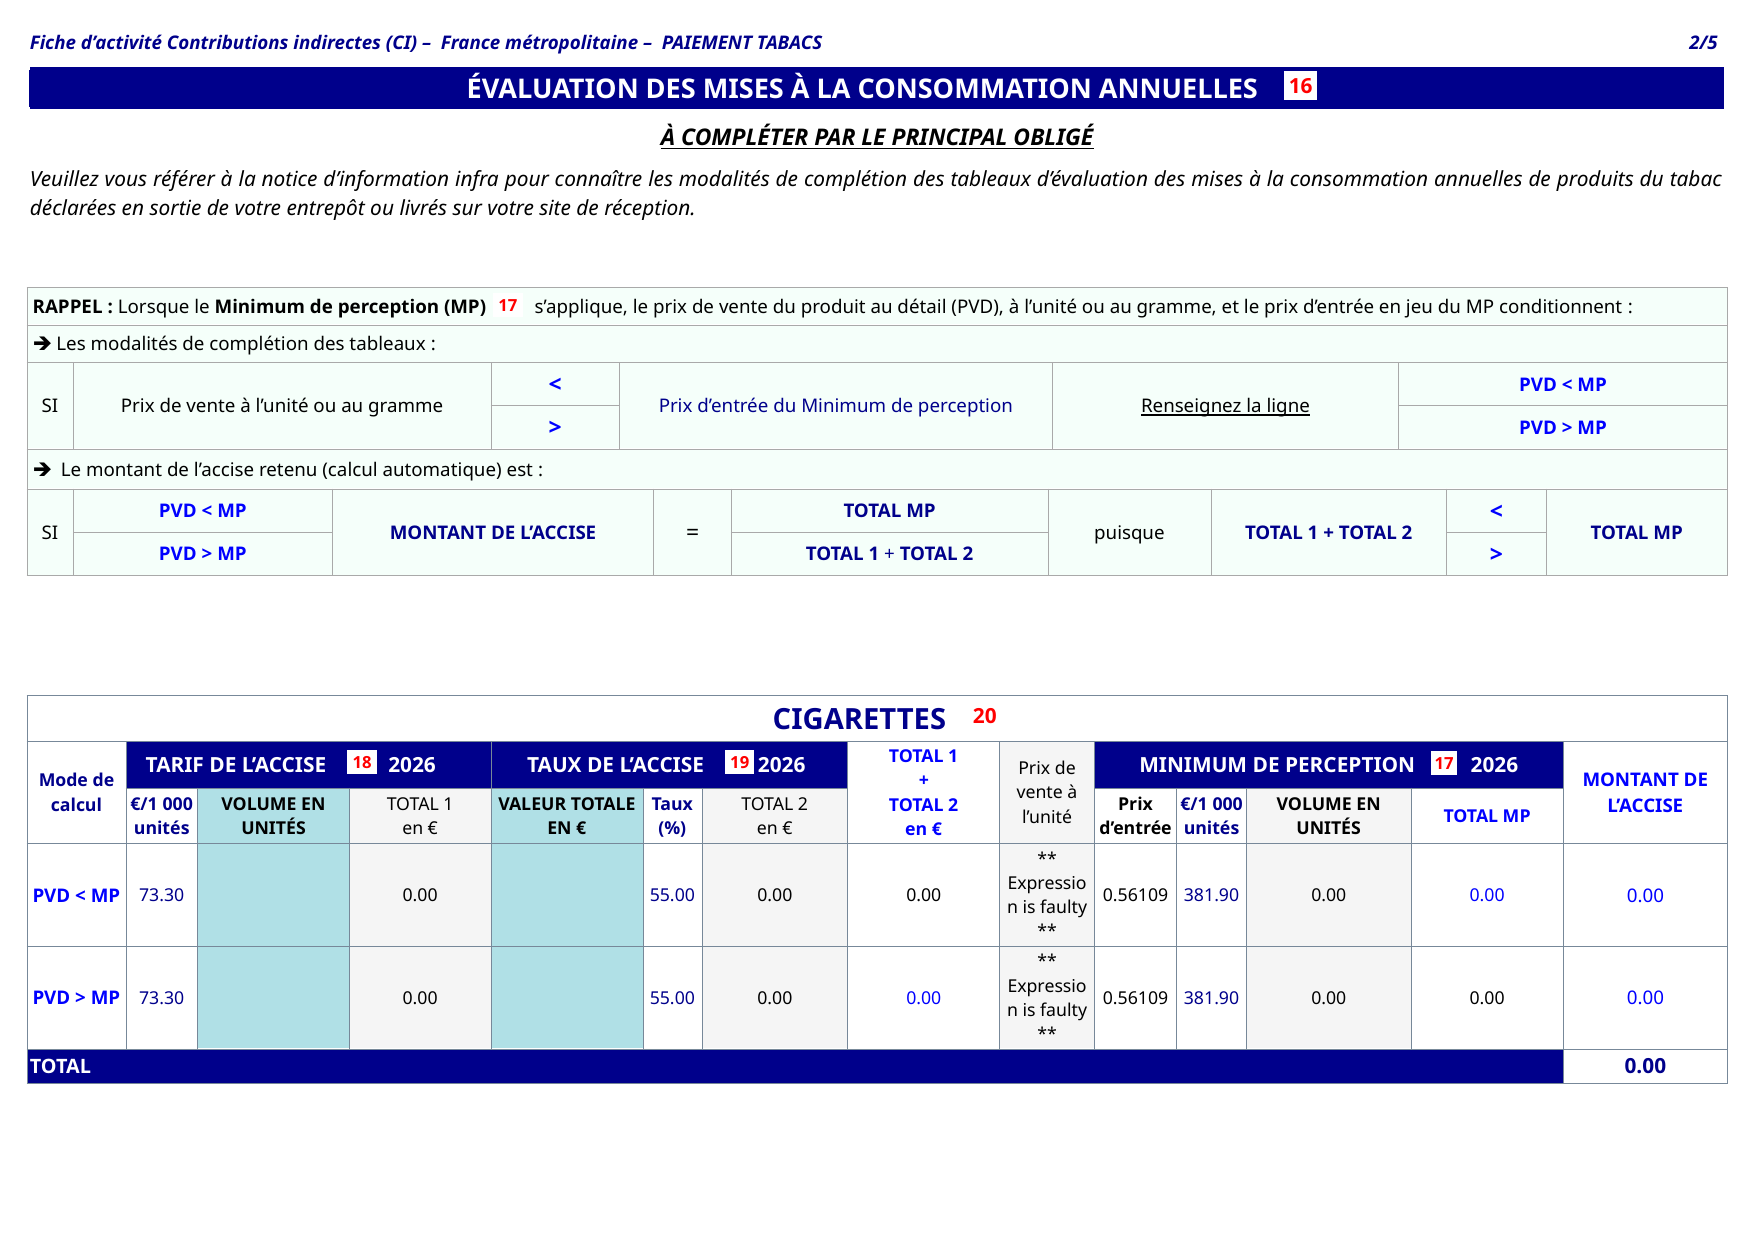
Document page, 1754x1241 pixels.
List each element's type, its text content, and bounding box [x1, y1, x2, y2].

table_cell Taux (%) [644, 789, 702, 843]
table_cell TOTAL MP [1547, 490, 1727, 575]
table_cell 381,90 [1177, 844, 1246, 946]
table_cell MONTANT DE L’ACCISE [333, 490, 653, 575]
table_cell PVD > MP [28, 947, 126, 1048]
table_cell 0,56109 [1095, 844, 1176, 946]
table_cell Renseignez la ligne [1053, 363, 1398, 448]
table_cell Prix d’entrée du Minimum de perception [620, 363, 1052, 448]
table_cell TOTAL 1 + TOTAL 2 [1212, 490, 1446, 575]
table_cell < [492, 363, 619, 405]
table_cell MINIMUM DE PERCEPTION 2026 [1095, 742, 1563, 788]
table_cell PVD < MP [28, 844, 126, 946]
table_cell ** Expression erronée ** [1000, 947, 1094, 1048]
table_cell 0,00 [1412, 947, 1563, 1048]
table_cell 0,00 [350, 947, 491, 1048]
table_cell €/1 000 unités [1177, 789, 1246, 843]
table_cell [492, 844, 643, 946]
table_cell Prix de vente à l’unité [1000, 742, 1094, 843]
table_cell [198, 844, 349, 946]
table_header CIGARETTES [28, 696, 1727, 741]
table_header ÉVALUATION DES MISES À LA CONSOMMATION ANNUELLES [30, 67, 1724, 109]
table_cell TOTAL 1 + TOTAL 2 en € [848, 742, 999, 843]
table_cell > [492, 406, 619, 448]
table_cell TOTAL 1 + TOTAL 2 [732, 533, 1048, 575]
table_cell 0,00 [1247, 844, 1411, 946]
table_cell 381,90 [1177, 947, 1246, 1048]
table_cell PVD > MP [1399, 406, 1727, 448]
table_cell TOTAL 1 en € [350, 789, 491, 843]
table_cell Prix de vente à l’unité ou au gramme [74, 363, 491, 448]
table_cell 0,00 [350, 844, 491, 946]
table_cell PVD < MP [1399, 363, 1727, 405]
table_cell > [1447, 533, 1546, 575]
table_cell TARIF DE L’ACCISE 2026 [127, 742, 491, 788]
table_cell TOTAL [28, 1050, 1563, 1083]
table_cell 0,00 [1564, 947, 1727, 1048]
table_cell [492, 947, 643, 1048]
table_cell 0,00 [703, 844, 847, 946]
table_cell 0,00 [1247, 947, 1411, 1048]
table_cell 0,00 [1564, 1050, 1727, 1083]
table_cell 55,00 [644, 947, 702, 1048]
table_cell = [654, 490, 731, 575]
table_cell  Le montant de l’accise retenu (calcul automatique) est : [28, 450, 1727, 488]
text Veuillez vous référer à la notice d’information infra pour connaître les modalités de complétion des tableaux d’évaluation des mises à la consommation annuelles de produits du tabac déclarées en sortie de votre entrepôt ou livrés sur votre site de réception. [29, 164, 1724, 221]
table_cell PVD > MP [74, 533, 332, 575]
table_cell puisque [1049, 490, 1211, 575]
table_cell MONTANT DE L’ACCISE [1564, 742, 1727, 843]
table_cell 0,00 [1564, 844, 1727, 946]
table_cell 0,00 [848, 947, 999, 1048]
table_cell 0,00 [848, 844, 999, 946]
table_cell SI [28, 490, 73, 575]
table_cell 55,00 [644, 844, 702, 946]
table_cell TOTAL 2 en € [703, 789, 847, 843]
table_cell TAUX DE L’ACCISE 2026 [492, 742, 847, 788]
table_cell 0,56109 [1095, 947, 1176, 1048]
table_cell 73,30 [127, 844, 197, 946]
table_cell ** Expression erronée ** [1000, 844, 1094, 946]
table_header RAPPEL : Lorsque le Minimum de perception (MP) s’applique, le prix de vente du produit au détail (PVD), à l’unité ou au gramme, et le prix d’entrée en jeu du MP conditionnent : [28, 288, 1727, 324]
table_cell [198, 947, 349, 1048]
table_cell 0,00 [1412, 844, 1563, 946]
table_cell Prix d’entrée [1095, 789, 1176, 843]
table_cell PVD < MP [74, 490, 332, 532]
text À COMPLÉTER PAR LE PRINCIPAL OBLIGÉ [29, 121, 1724, 152]
table_cell VOLUME EN UNITÉS [1247, 789, 1411, 843]
table_cell €/1 000 unités [127, 789, 197, 843]
table_cell VALEUR TOTALE EN € [492, 789, 643, 843]
table_cell 73,30 [127, 947, 197, 1048]
table_cell TOTAL MP [732, 490, 1048, 532]
table_cell Mode de calcul [28, 742, 126, 843]
table_header 2/5 [1682, 30, 1724, 67]
table_cell SI [28, 363, 73, 448]
table_header Fiche d’activité Contributions indirectes (CI) – France métropolitaine – PAIEMENT TABACS [30, 30, 1682, 67]
table_cell  Les modalités de complétion des tableaux : [28, 326, 1727, 362]
table_cell < [1447, 490, 1546, 532]
table_cell VOLUME EN UNITÉS [198, 789, 349, 843]
table_cell 0,00 [703, 947, 847, 1048]
table_cell TOTAL MP [1412, 789, 1563, 843]
